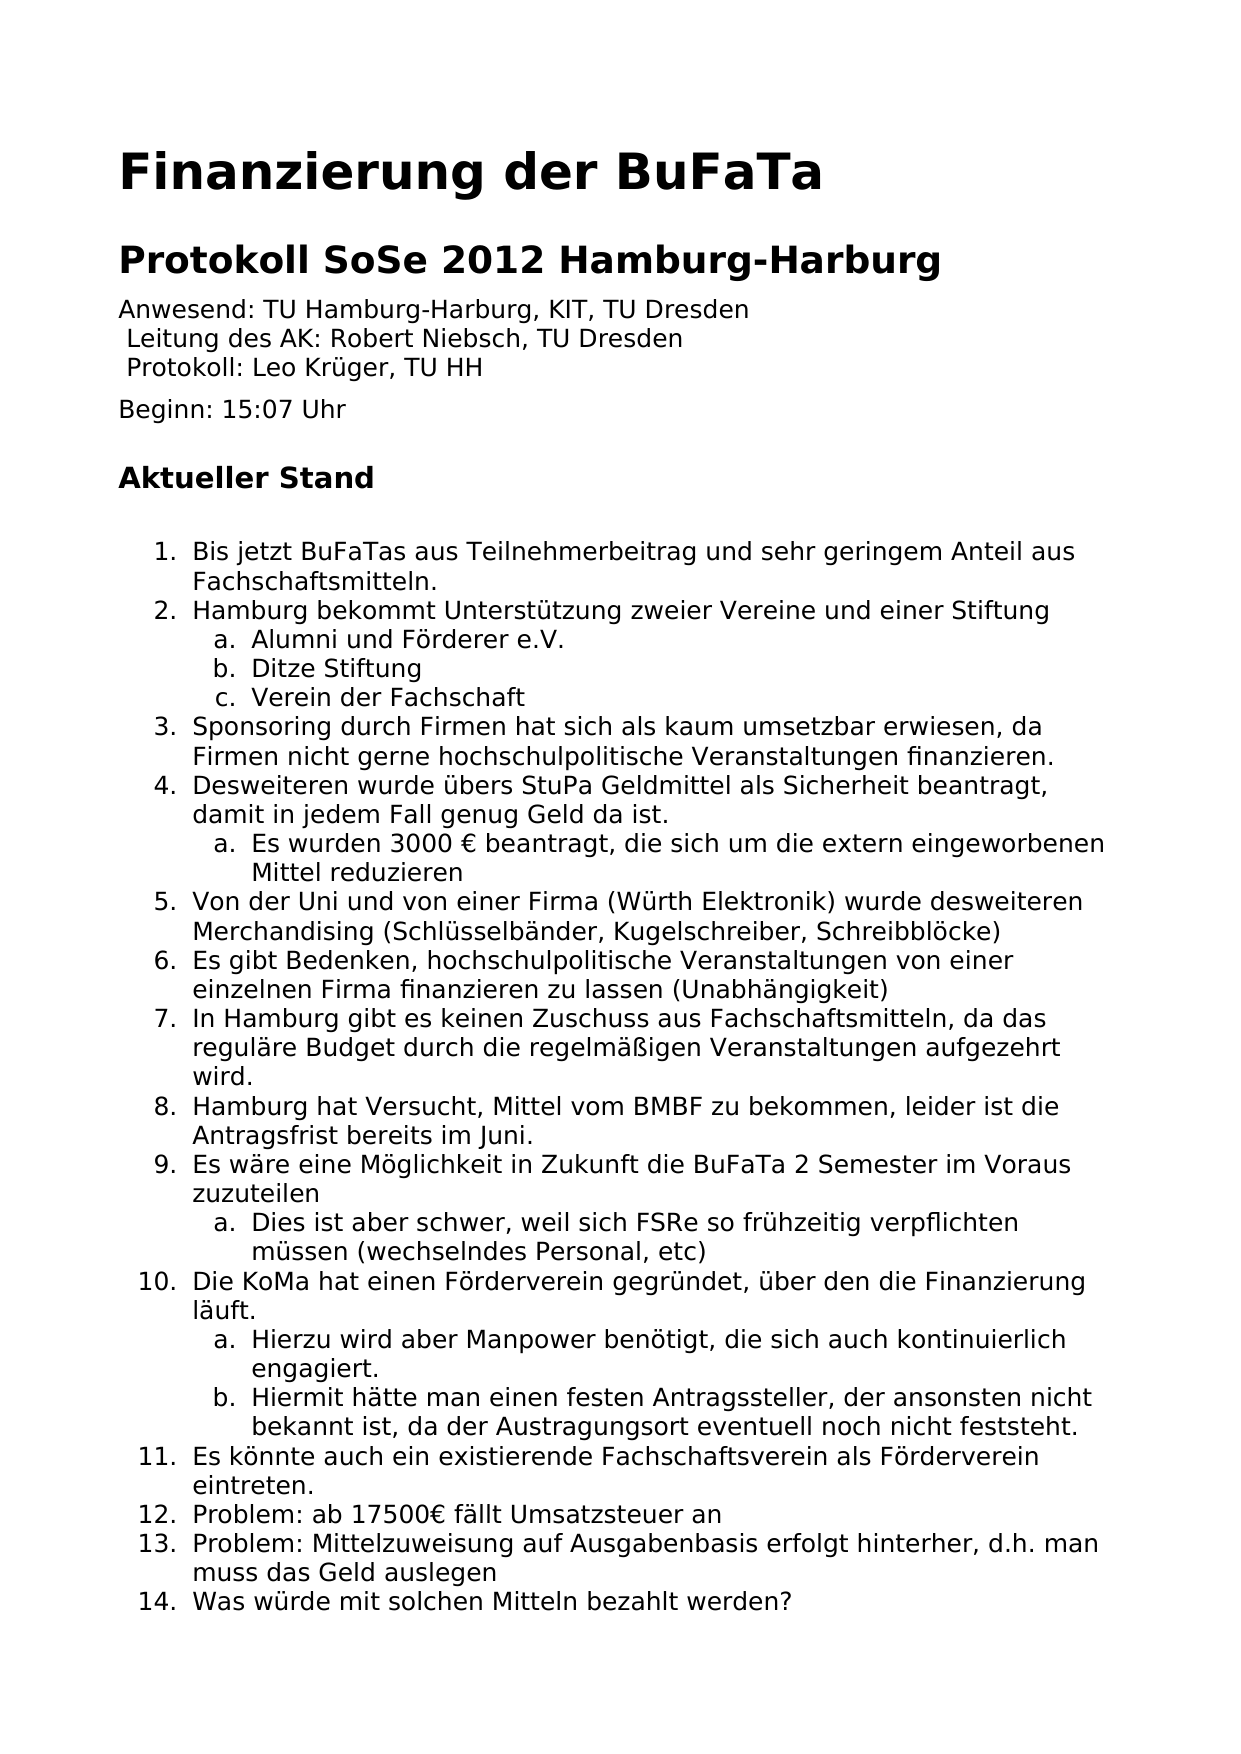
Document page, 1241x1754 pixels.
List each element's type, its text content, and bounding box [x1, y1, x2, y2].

list Von der Uni und von einer Firma (Würth Elektronik) wurde desweiteren Merchandising (Schlüsselbänder, Kugelschreiber, Schreibblöcke) [177, 888, 1122, 946]
list Die KoMa hat einen Förderverein gegründet, über den die Finanzierung läuft. [177, 1267, 1122, 1325]
list Was würde mit solchen Mitteln bezahlt werden? [177, 1588, 1122, 1617]
list Es könnte auch ein existierende Fachschaftsverein als Förderverein eintreten. [177, 1442, 1122, 1500]
list Hiermit hätte man einen festen Antragssteller, der ansonsten nicht bekannt ist, da der Austragungsort eventuell noch nicht feststeht. [236, 1383, 1122, 1442]
subtitle Aktueller Stand [118, 462, 1122, 496]
list Alumni und Förderer e.V. [236, 625, 1122, 654]
list Ditze Stiftung [236, 654, 1122, 683]
list Problem: ab 17500€ fällt Umsatzsteuer an [177, 1500, 1122, 1529]
subtitle Protokoll SoSe 2012 Hamburg-Harburg [118, 239, 1122, 282]
text Anwesend: TU Hamburg-Harburg, KIT, TU Dresden Leitung des AK: Robert Niebsch, TU Dresden Protokoll: Leo Krüger, TU HH [118, 295, 1122, 382]
list Es gibt Bedenken, hochschulpolitische Veranstaltungen von einer einzelnen Firma finanzieren zu lassen (Unabhängigkeit) [177, 946, 1122, 1004]
list Problem: Mittelzuweisung auf Ausgabenbasis erfolgt hinterher, d.h. man muss das Geld auslegen [177, 1529, 1122, 1588]
text Beginn: 15:07 Uhr [118, 395, 1122, 424]
list Sponsoring durch Firmen hat sich als kaum umsetzbar erwiesen, da Firmen nicht gerne hochschulpolitische Veranstaltungen finanzieren. [177, 713, 1122, 771]
list Es wäre eine Möglichkeit in Zukunft die BuFaTa 2 Semester im Voraus zuzuteilen [177, 1150, 1122, 1208]
list Dies ist aber schwer, weil sich FSRe so frühzeitig verpflichten müssen (wechselndes Personal, etc) [236, 1208, 1122, 1267]
list Es wurden 3000 € beantragt, die sich um die extern eingeworbenen Mittel reduzieren [236, 829, 1122, 888]
list Verein der Fachschaft [236, 683, 1122, 713]
list Hamburg bekommt Unterstützung zweier Vereine und einer Stiftung [177, 596, 1122, 625]
list In Hamburg gibt es keinen Zuschuss aus Fachschaftsmitteln, da das reguläre Budget durch die regelmäßigen Veranstaltungen aufgezehrt wird. [177, 1004, 1122, 1092]
list Desweiteren wurde übers StuPa Geldmittel als Sicherheit beantragt, damit in jedem Fall genug Geld da ist. [177, 771, 1122, 829]
list Bis jetzt BuFaTas aus Teilnehmerbeitrag und sehr geringem Anteil aus Fachschaftsmitteln. [177, 538, 1122, 596]
list Hamburg hat Versucht, Mittel vom BMBF zu bekommen, leider ist die Antragsfrist bereits im Juni. [177, 1092, 1122, 1150]
list Hierzu wird aber Manpower benötigt, die sich auch kontinuierlich engagiert. [236, 1325, 1122, 1383]
subtitle Finanzierung der BuFaTa [118, 143, 1122, 201]
